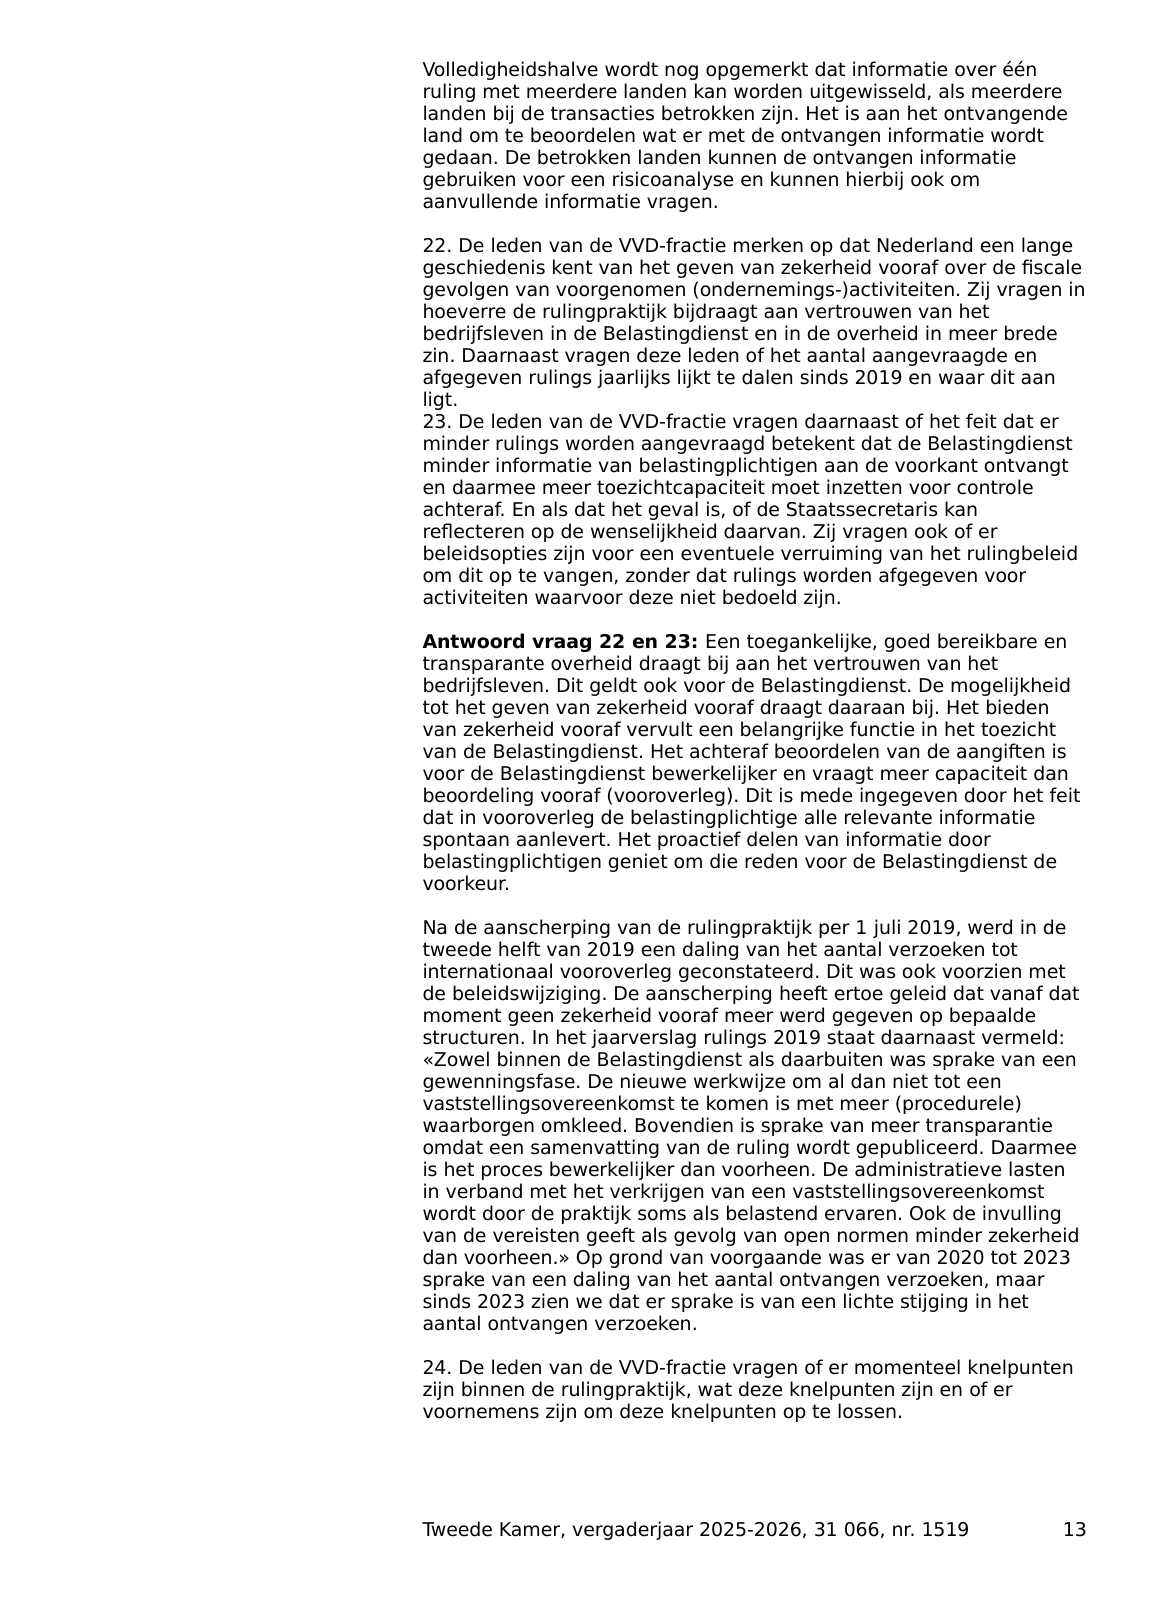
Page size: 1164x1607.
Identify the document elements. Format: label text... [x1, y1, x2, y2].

text Na de aanscherping van de rulingpraktijk per 1 juli 2019, werd in de tweede helft van 2019 een daling van het aantal verzoeken tot internationaal vooroverleg geconstateerd. Dit was ook voorzien met de beleidswijziging. De aanscherping heeft ertoe geleid dat vanaf dat moment geen zekerheid vooraf meer werd gegeven op bepaalde structuren. In het jaarverslag rulings 2019 staat daarnaast vermeld: «Zowel binnen de Belastingdienst als daarbuiten was sprake van een gewenningsfase. De nieuwe werkwijze om al dan niet tot een vaststellingsovereenkomst te komen is met meer (procedurele) waarborgen omkleed. Bovendien is sprake van meer transparantie omdat een samenvatting van de ruling wordt gepubliceerd. Daarmee is het proces bewerkelijker dan voorheen. De administratieve lasten in verband met het verkrijgen van een vaststellingsovereenkomst wordt door de praktijk soms als belastend ervaren. Ook de invulling van de vereisten geeft als gevolg van open normen minder zekerheid dan voorheen.» Op grond van voorgaande was er van 2020 tot 2023 sprake van een daling van het aantal ontvangen verzoeken, maar sinds 2023 zien we dat er sprake is van een lichte stijging in het aantal ontvangen verzoeken. [422, 917, 1087, 1334]
text 24. De leden van de VVD-fractie vragen of er momenteel knelpunten zijn binnen de rulingpraktijk, wat deze knelpunten zijn en of er voornemens zijn om deze knelpunten op te lossen. [422, 1357, 1087, 1423]
text Antwoord vraag 22 en 23: Een toegankelijke, goed bereikbare en transparante overheid draagt bij aan het vertrouwen van het bedrijfsleven. Dit geldt ook voor de Belastingdienst. De mogelijkheid tot het geven van zekerheid vooraf draagt daaraan bij. Het bieden van zekerheid vooraf vervult een belangrijke functie in het toezicht van de Belastingdienst. Het achteraf beoordelen van de aangiften is voor de Belastingdienst bewerkelijker en vraagt meer capaciteit dan beoordeling vooraf (vooroverleg). Dit is mede ingegeven door het feit dat in vooroverleg de belastingplichtige alle relevante informatie spontaan aanlevert. Het proactief delen van informatie door belastingplichtigen geniet om die reden voor de Belastingdienst de voorkeur. [422, 631, 1087, 895]
text Volledigheidshalve wordt nog opgemerkt dat informatie over één ruling met meerdere landen kan worden uitgewisseld, als meerdere landen bij de transacties betrokken zijn. Het is aan het ontvangende land om te beoordelen wat er met de ontvangen informatie wordt gedaan. De betrokken landen kunnen de ontvangen informatie gebruiken voor een risicoanalyse en kunnen hierbij ook om aanvullende informatie vragen. [422, 59, 1087, 213]
text 22. De leden van de VVD-fractie merken op dat Nederland een lange geschiedenis kent van het geven van zekerheid vooraf over de fiscale gevolgen van voorgenomen (ondernemings-)activiteiten. Zij vragen in hoeverre de rulingpraktijk bijdraagt aan vertrouwen van het bedrijfsleven in de Belastingdienst en in de overheid in meer brede zin. Daarnaast vragen deze leden of het aantal aangevraagde en afgegeven rulings jaarlijks lijkt te dalen sinds 2019 en waar dit aan ligt. [422, 235, 1087, 411]
text 23. De leden van de VVD-fractie vragen daarnaast of het feit dat er minder rulings worden aangevraagd betekent dat de Belastingdienst minder informatie van belastingplichtigen aan de voorkant ontvangt en daarmee meer toezichtcapaciteit moet inzetten voor controle achteraf. En als dat het geval is, of de Staatssecretaris kan reflecteren op de wenselijkheid daarvan. Zij vragen ook of er beleidsopties zijn voor een eventuele verruiming van het rulingbeleid om dit op te vangen, zonder dat rulings worden afgegeven voor activiteiten waarvoor deze niet bedoeld zijn. [422, 411, 1087, 609]
